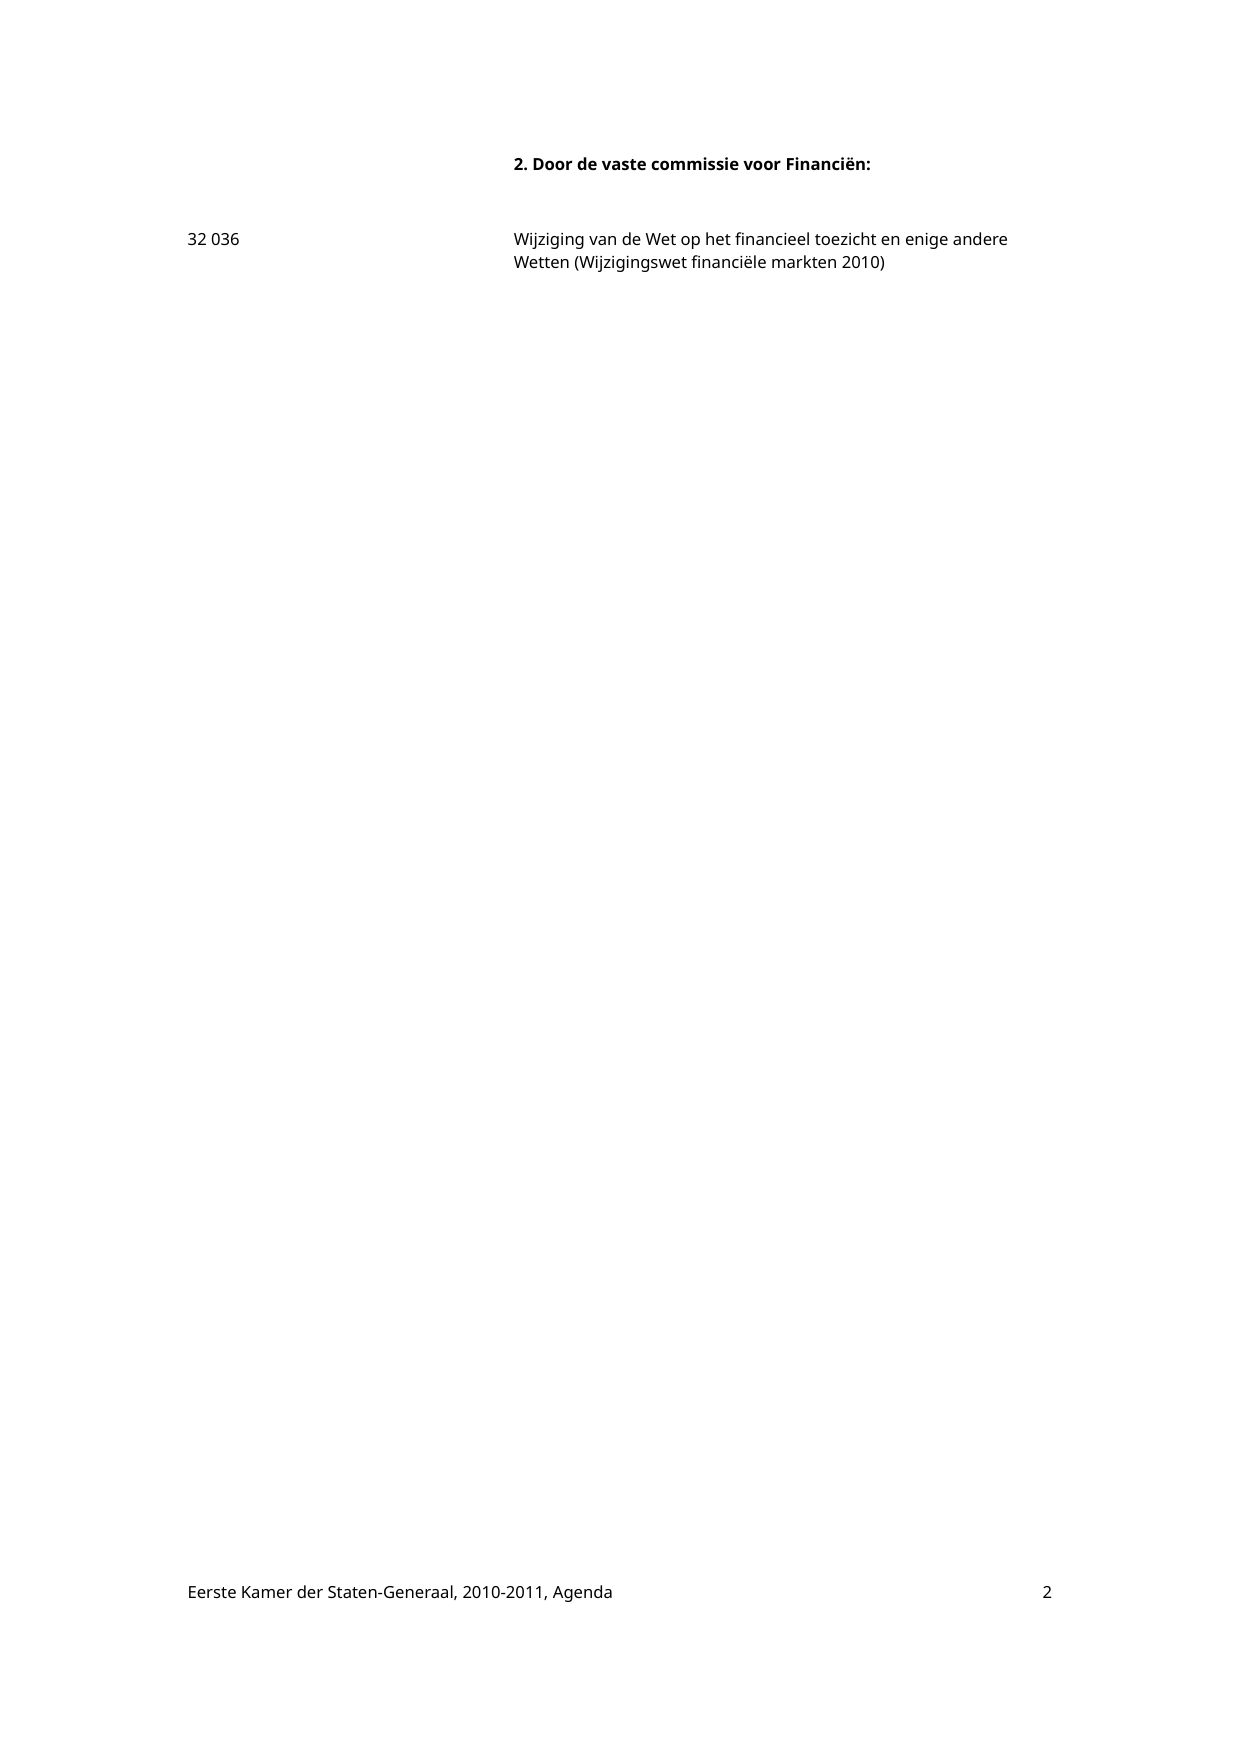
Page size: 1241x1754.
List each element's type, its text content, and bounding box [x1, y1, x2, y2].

table_cell 2. Door de vaste commissie voor Financiën: [510, 150, 1053, 225]
table_cell [188, 150, 490, 225]
table_cell Wijziging van de Wet op het financieel toezicht en enige andere Wetten (Wijzigingswet financiële markten 2010) [510, 225, 1053, 306]
table_cell 32 036 [188, 225, 490, 306]
table_cell [490, 150, 510, 225]
table_cell [490, 225, 510, 306]
